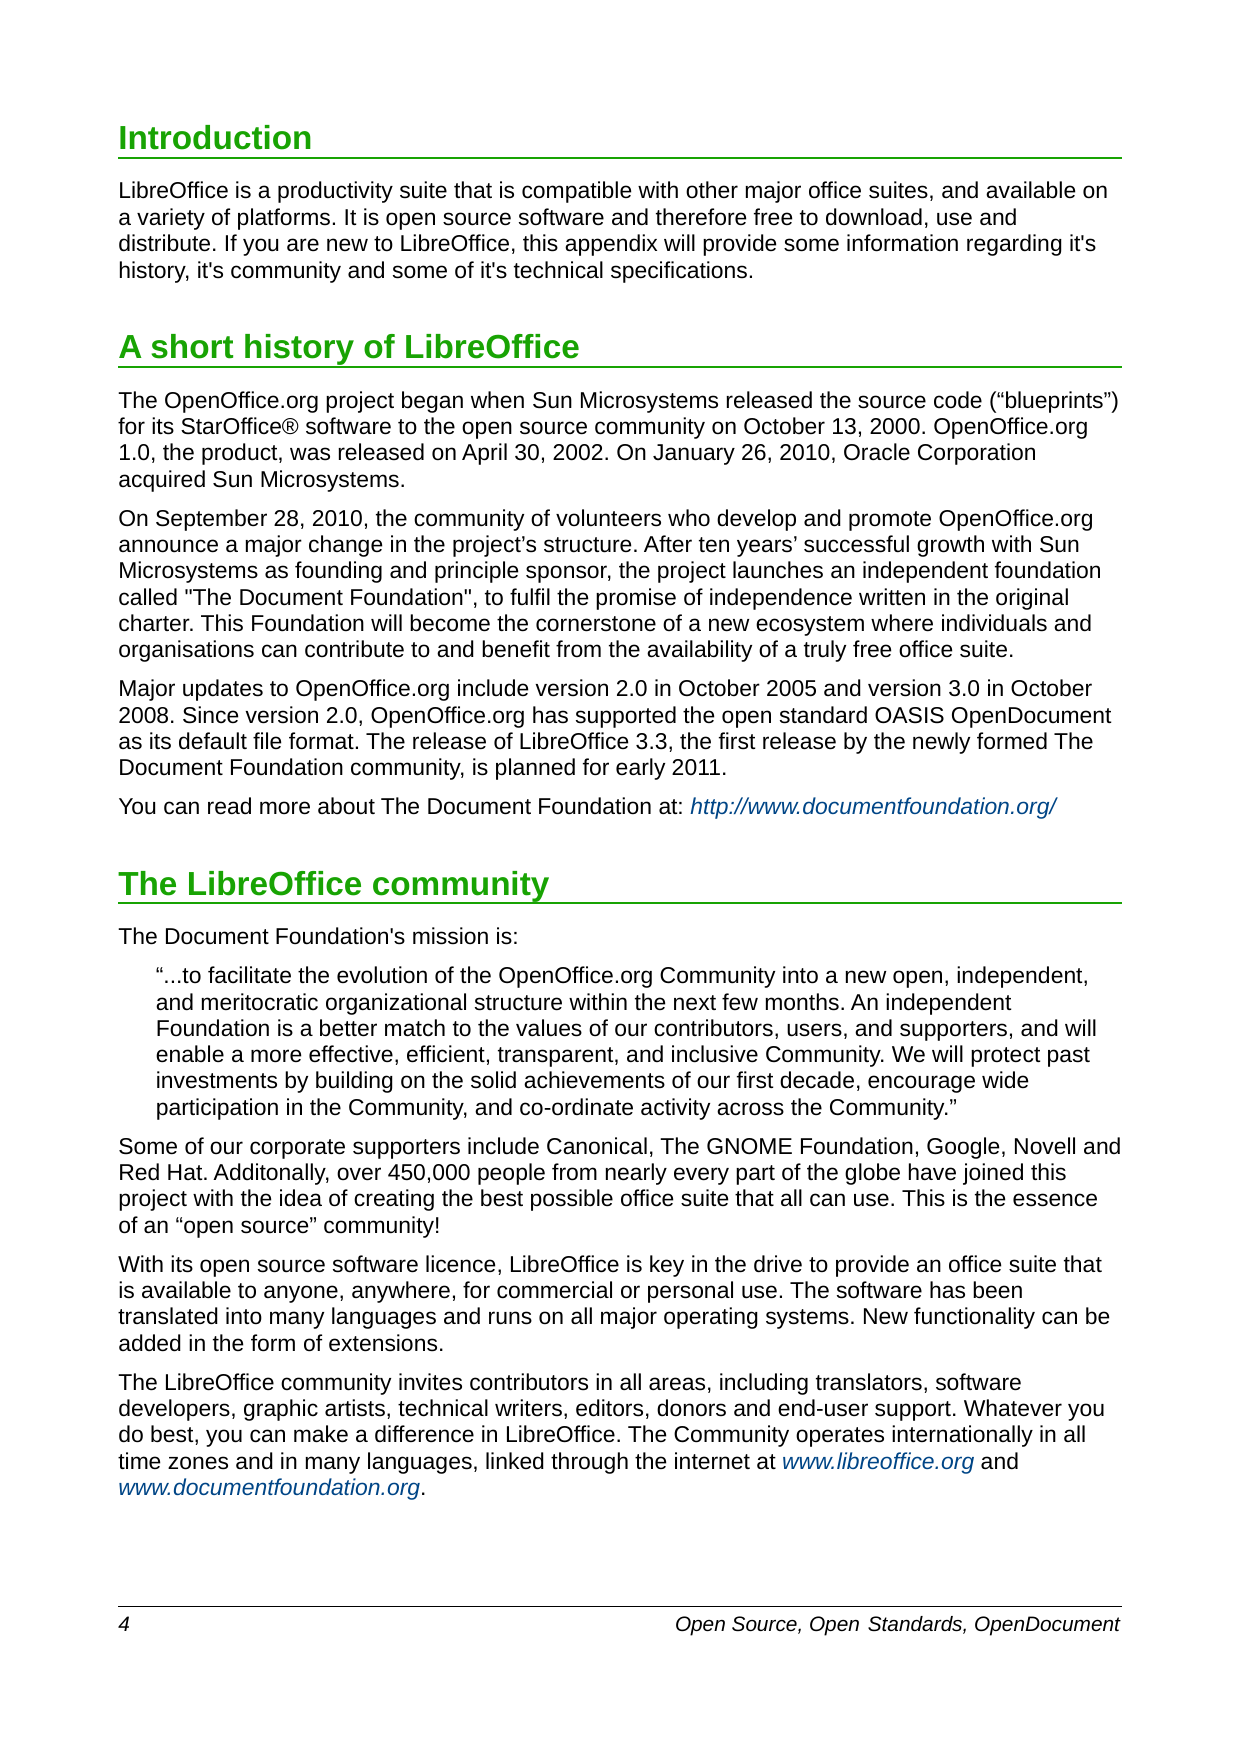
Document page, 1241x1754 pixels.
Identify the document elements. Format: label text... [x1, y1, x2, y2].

subtitle Introduction [118, 118, 1122, 157]
text “...to facilitate the evolution of the OpenOffice.org Community into a new open, independent, and meritocratic organizational structure within the next few months. An independent Foundation is a better match to the values of our contributors, users, and supporters, and will enable a more effective, efficient, transparent, and inclusive Community. We will protect past investments by building on the solid achievements of our first decade, encourage wide participation in the Community, and co-ordinate activity across the Community.” [156, 962, 1122, 1120]
text You can read more about The Document Foundation at: http://www.documentfoundation.org/ [118, 793, 1122, 819]
text LibreOffice is a productivity suite that is compatible with other major office suites, and available on a variety of platforms. It is open source software and therefore free to download, use and distribute. If you are new to LibreOffice, this appendix will provide some information regarding it's history, it's community and some of it's technical specifications. [118, 177, 1122, 283]
text On September 28, 2010, the community of volunteers who develop and promote OpenOffice.org announce a major change in the project’s structure. After ten years’ successful growth with Sun Microsystems as founding and principle sponsor, the project launches an independent foundation called "The Document Foundation", to fulfil the promise of independence written in the original charter. This Foundation will become the cornerstone of a new ecosystem where individuals and organisations can contribute to and benefit from the availability of a truly free office suite. [118, 504, 1122, 663]
text The LibreOffice community invites contributors in all areas, including translators, software developers, graphic artists, technical writers, editors, donors and end-user support. Whatever you do best, you can make a difference in LibreOffice. The Community operates internationally in all time zones and in many languages, linked through the internet at www.libreoffice.org and www.documentfoundation.org. [118, 1368, 1122, 1500]
subtitle A short history of LibreOffice [118, 327, 1122, 366]
text The Document Foundation's mission is: [118, 923, 1122, 949]
subtitle The LibreOffice community [118, 864, 1122, 902]
text With its open source software licence, LibreOffice is key in the drive to provide an office suite that is available to anyone, anywhere, for commercial or personal use. The software has been translated into many languages and runs on all major operating systems. New functionality can be added in the form of extensions. [118, 1251, 1122, 1356]
text The OpenOffice.org project began when Sun Microsystems released the source code (“blueprints”) for its StarOffice® software to the open source community on October 13, 2000. OpenOffice.org 1.0, the product, was released on April 30, 2002. On January 26, 2010, Oracle Corporation acquired Sun Microsystems. [118, 387, 1122, 492]
text Some of our corporate supporters include Canonical, The GNOME Foundation, Google, Novell and Red Hat. Additonally, over 450,000 people from nearly every part of the globe have joined this project with the idea of creating the best possible office suite that all can use. This is the essence of an “open source” community! [118, 1133, 1122, 1238]
text Major updates to OpenOffice.org include version 2.0 in October 2005 and version 3.0 in October 2008. Since version 2.0, OpenOffice.org has supported the open standard OASIS OpenDocument as its default file format. The release of LibreOffice 3.3, the first release by the newly formed The Document Foundation community, is planned for early 2011. [118, 675, 1122, 781]
